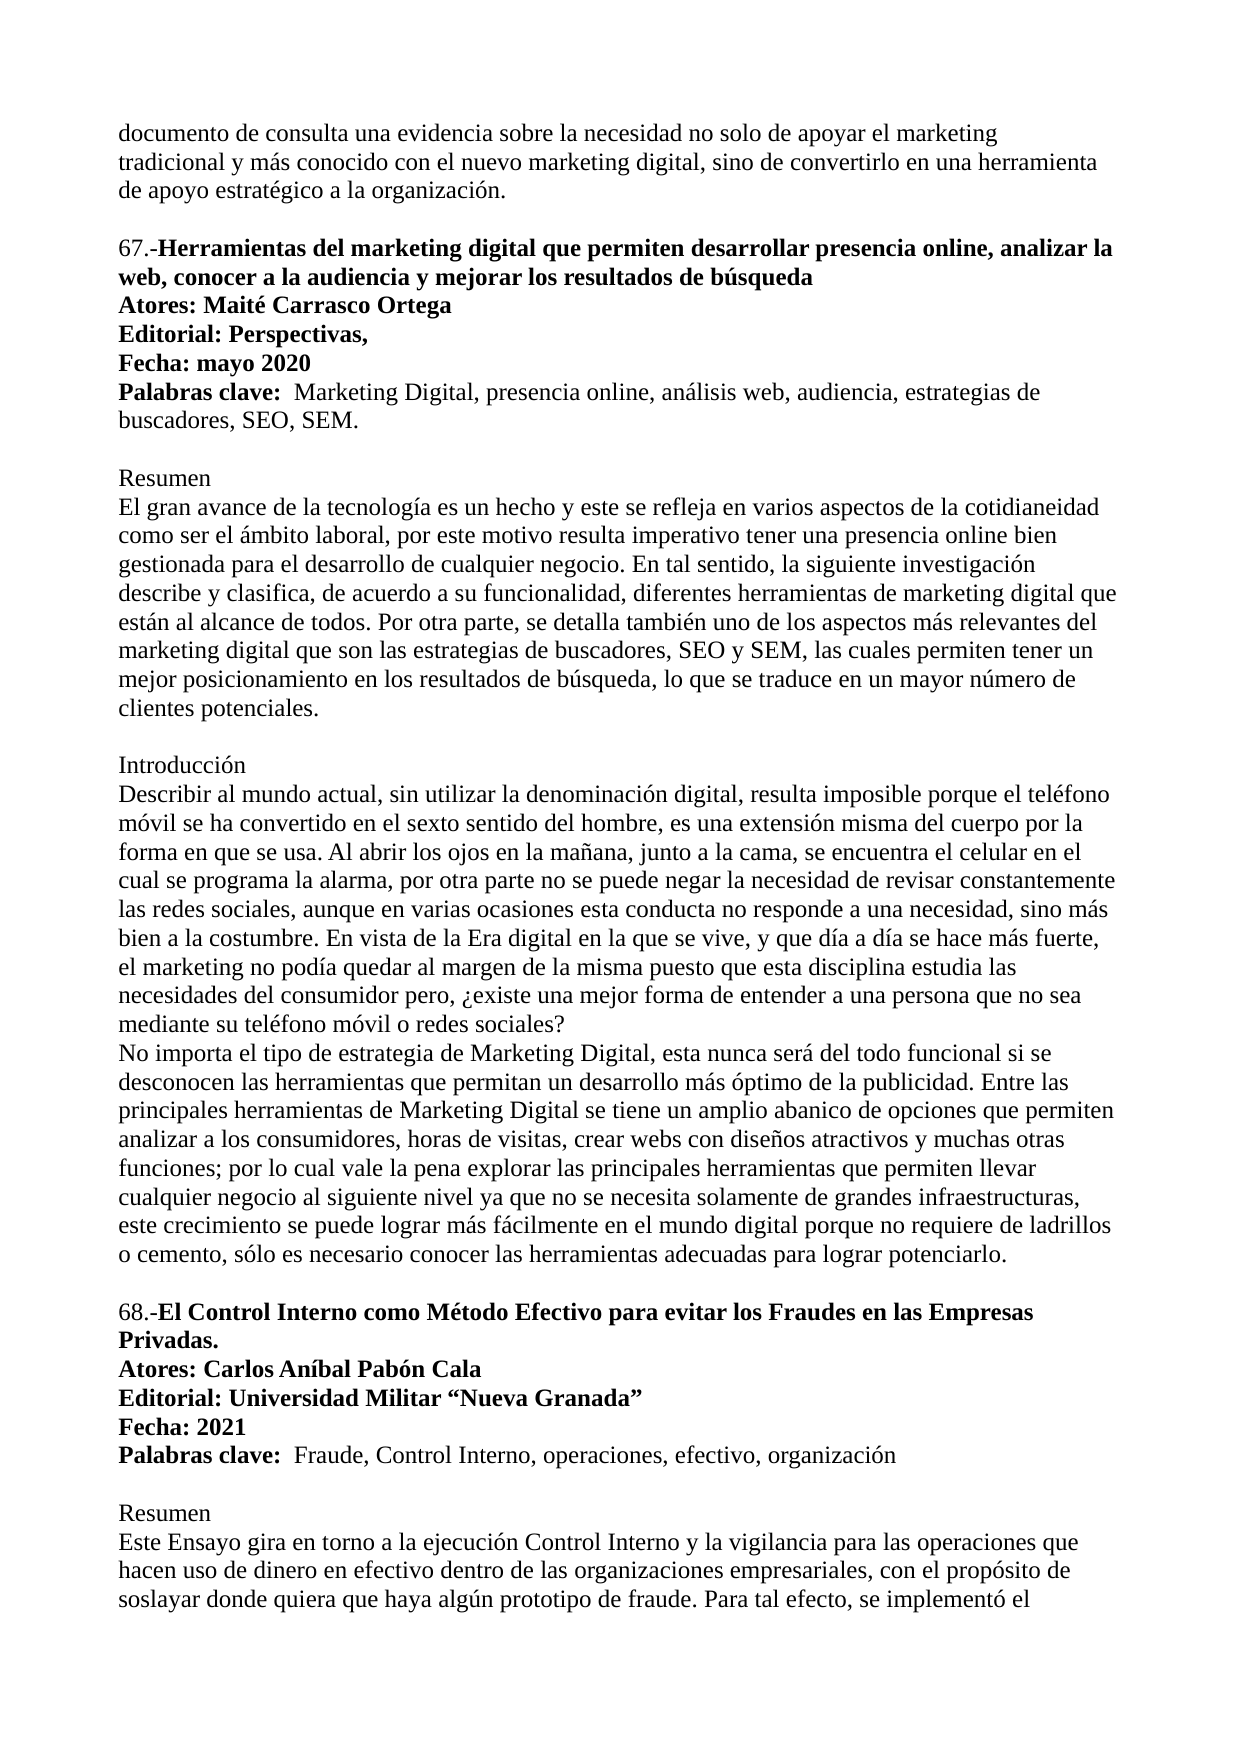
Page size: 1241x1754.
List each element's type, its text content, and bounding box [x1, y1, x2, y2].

text hacen uso de dinero en efectivo dentro de las organizaciones empresariales, con el propósito de [118, 1556, 1122, 1584]
text Atores: Carlos Aníbal Pabón Cala [118, 1354, 1122, 1383]
text gestionada para el desarrollo de cualquier negocio. En tal sentido, la siguiente investigación describe y clasifica, de acuerdo a su funcionalidad, diferentes herramientas de marketing digital que están al alcance de todos. Por otra parte, se detalla también uno de los aspectos más relevantes del [118, 549, 1122, 636]
text tradicional y más conocido con el nuevo marketing digital, sino de convertirlo en una herramienta [118, 147, 1122, 176]
text Editorial: Universidad Militar “Nueva Granada” [118, 1383, 1122, 1412]
text Atores: Maité Carrasco Ortega [118, 291, 1122, 319]
text soslayar donde quiera que haya algún prototipo de fraude. Para tal efecto, se implementó el [118, 1584, 1122, 1613]
text como ser el ámbito laboral, por este motivo resulta imperativo tener una presencia online bien [118, 521, 1122, 549]
text de apoyo estratégico a la organización. [118, 176, 1122, 204]
text Este Ensayo gira en torno a la ejecución Control Interno y la vigilancia para las operaciones que [118, 1527, 1122, 1556]
text mejor posicionamiento en los resultados de búsqueda, lo que se traduce en un mayor número de [118, 664, 1122, 693]
text El gran avance de la tecnología es un hecho y este se refleja en varios aspectos de la cotidianeidad [118, 492, 1122, 521]
text clientes potenciales. [118, 693, 1122, 722]
text Palabras clave: Marketing Digital, presencia online, análisis web, audiencia, estrategias de [118, 377, 1122, 406]
text Resumen [118, 463, 1122, 492]
text 67.-Herramientas del marketing digital que permiten desarrollar presencia online, analizar la web, conocer a la audiencia y mejorar los resultados de búsqueda [118, 233, 1122, 291]
text documento de consulta una evidencia sobre la necesidad no solo de apoyar el marketing [118, 118, 1122, 147]
text Fecha: 2021 [118, 1412, 1122, 1441]
text marketing digital que son las estrategias de buscadores, SEO y SEM, las cuales permiten tener un [118, 636, 1122, 664]
text No importa el tipo de estrategia de Marketing Digital, esta nunca será del todo funcional si se desconocen las herramientas que permitan un desarrollo más óptimo de la publicidad. Entre las principales herramientas de Marketing Digital se tiene un amplio abanico de opciones que permiten analizar a los consumidores, horas de visitas, crear webs con diseños atractivos y muchas otras funciones; por lo cual vale la pena explorar las principales herramientas que permiten llevar cualquier negocio al siguiente nivel ya que no se necesita solamente de grandes infraestructuras, este crecimiento se puede lograr más fácilmente en el mundo digital porque no requiere de ladrillos o cemento, sólo es necesario conocer las herramientas adecuadas para lograr potenciarlo. [118, 1038, 1122, 1268]
text Describir al mundo actual, sin utilizar la denominación digital, resulta imposible porque el teléfono móvil se ha convertido en el sexto sentido del hombre, es una extensión misma del cuerpo por la forma en que se usa. Al abrir los ojos en la mañana, junto a la cama, se encuentra el celular en el cual se programa la alarma, por otra parte no se puede negar la necesidad de revisar constantemente las redes sociales, aunque en varias ocasiones esta conducta no responde a una necesidad, sino más bien a la costumbre. En vista de la Era digital en la que se vive, y que día a día se hace más fuerte, el marketing no podía quedar al margen de la misma puesto que esta disciplina estudia las necesidades del consumidor pero, ¿existe una mejor forma de entender a una persona que no sea mediante su teléfono móvil o redes sociales? [118, 779, 1122, 1038]
text Editorial: Perspectivas, [118, 319, 1122, 348]
text 68.-El Control Interno como Método Efectivo para evitar los Fraudes en las Empresas Privadas. [118, 1297, 1122, 1354]
text Introducción [118, 751, 1122, 779]
text Fecha: mayo 2020 [118, 348, 1122, 377]
text buscadores, SEO, SEM. [118, 406, 1122, 434]
text Resumen [118, 1498, 1122, 1527]
text Palabras clave: Fraude, Control Interno, operaciones, efectivo, organización [118, 1441, 1122, 1469]
